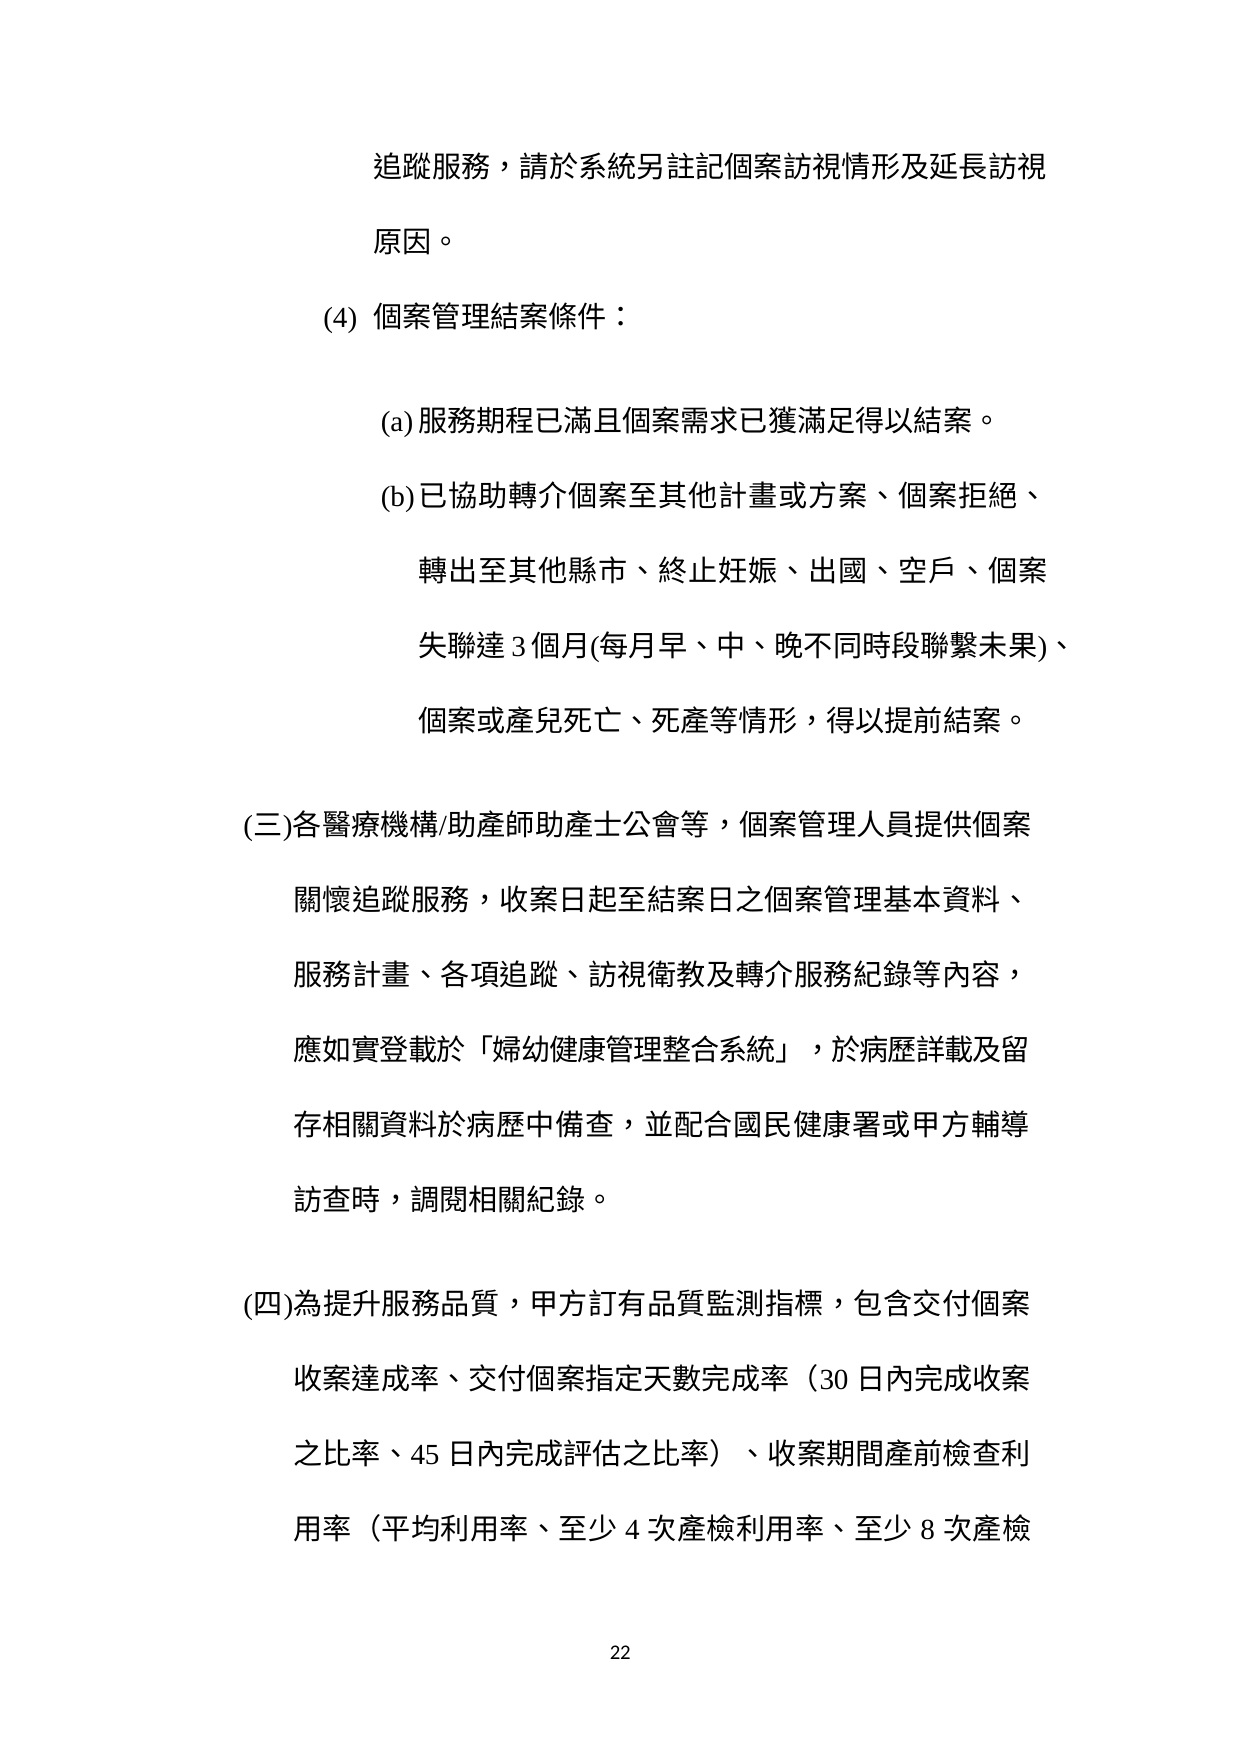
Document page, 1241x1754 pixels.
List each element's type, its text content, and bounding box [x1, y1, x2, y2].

list 個案管理結案條件： [323, 277, 1047, 352]
list 服務期程已滿且個案需求已獲滿足得以結案。 [381, 381, 1047, 456]
list 已協助轉介個案至其他計畫或方案、個案拒絕、轉出至其他縣市、終止妊娠、出國、空戶、個案失聯達3個月(每月早、中、晚不同時段聯繫未果)、個案或產兒死亡、死產等情形，得以提前結案。 [381, 456, 1047, 756]
text (四)為提升服務品質，甲方訂有品質監測指標，包含交付個案收案達成率、交付個案指定天數完成率（30 日內完成收案之比率、45 日內完成評估之比率）、收案期間產前檢查利用率（平均利用率、至少 4 次產檢利用率、至少 8 次產檢 [243, 1264, 1031, 1564]
list 追蹤服務，請於系統另註記個案訪視情形及延長訪視原因。 [323, 127, 1047, 277]
text (三)各醫療機構/助產師助產士公會等，個案管理人員提供個案關懷追蹤服務，收案日起至結案日之個案管理基本資料、服務計畫、各項追蹤、訪視衛教及轉介服務紀錄等內容，應如實登載於「婦幼健康管理整合系統」，於病歷詳載及留存相關資料於病歷中備查，並配合國民健康署或甲方輔導訪查時，調閱相關紀錄。 [243, 785, 1031, 1235]
